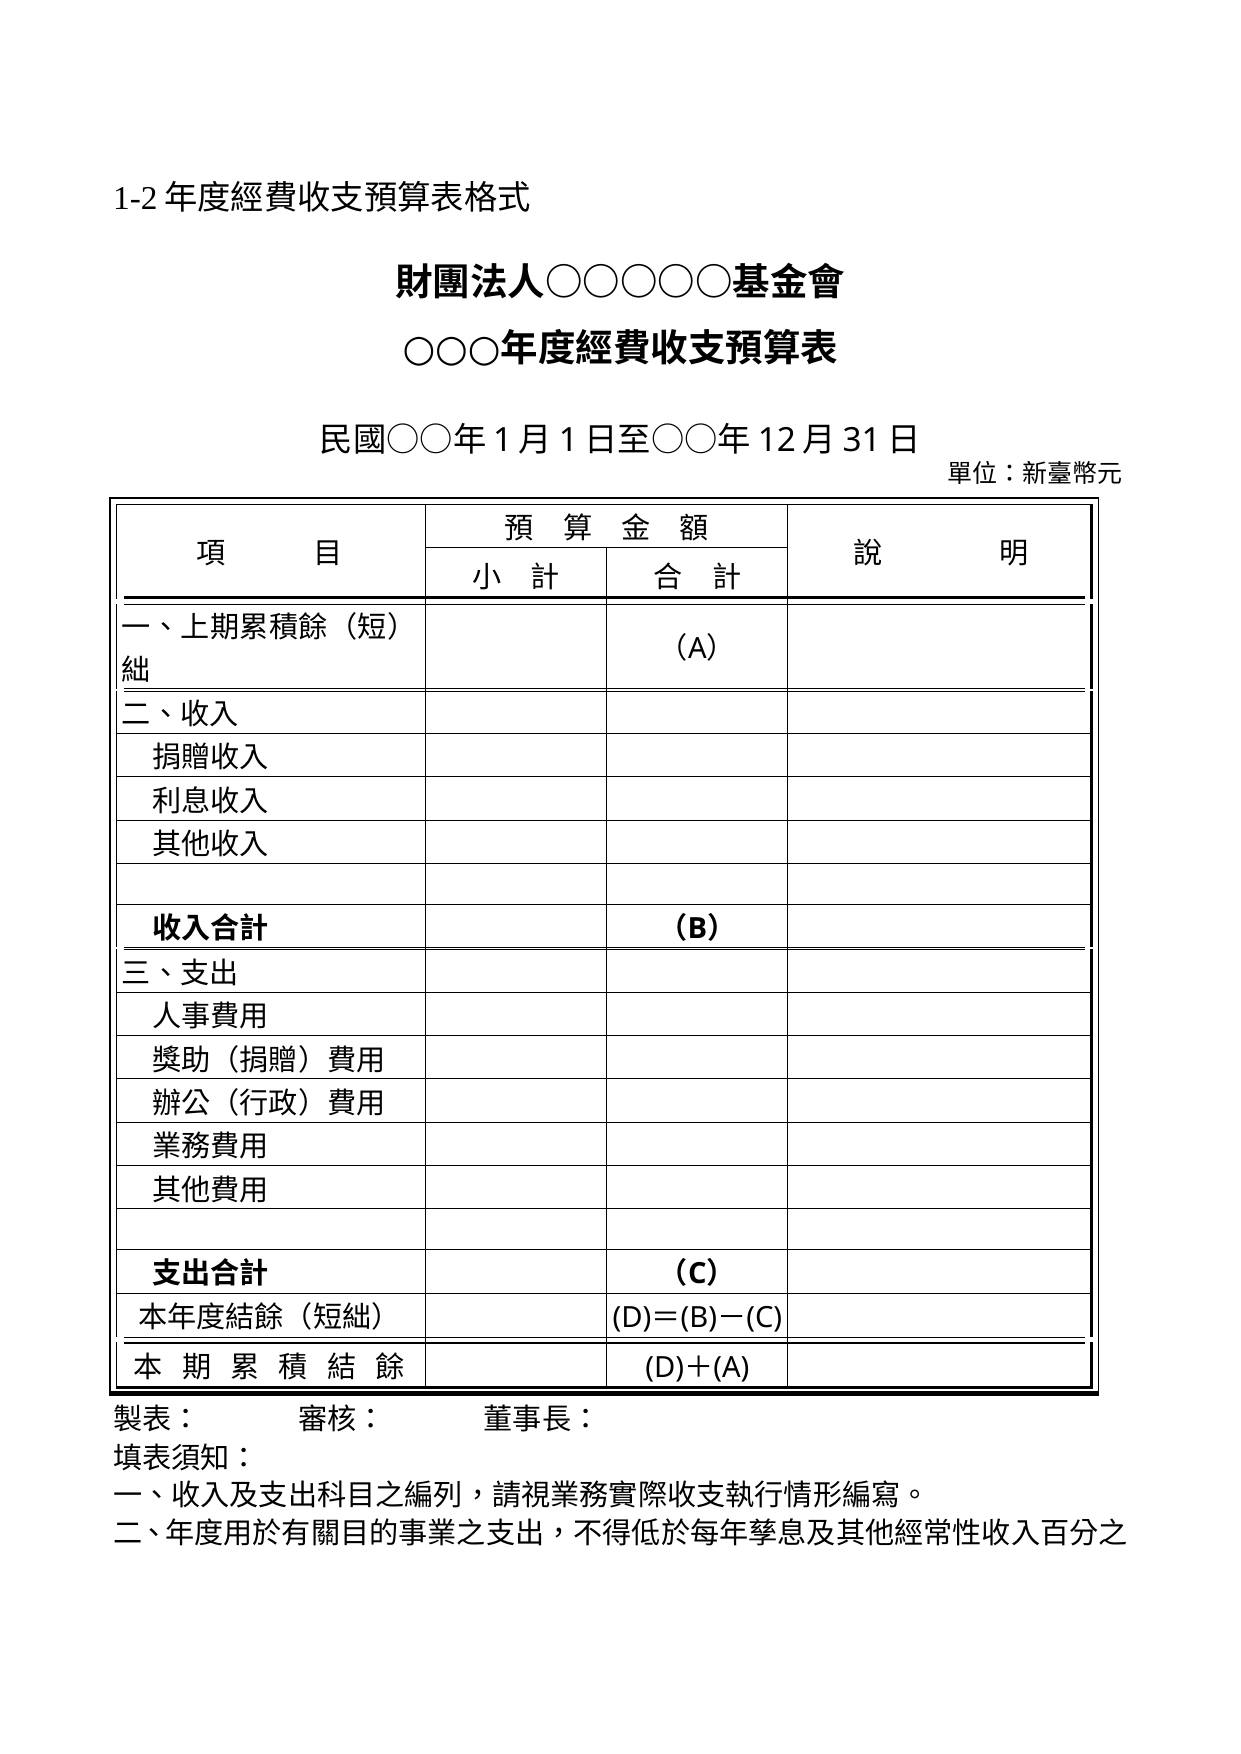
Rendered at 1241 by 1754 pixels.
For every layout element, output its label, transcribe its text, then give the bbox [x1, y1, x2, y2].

table_cell [426, 993, 606, 1035]
table_cell [426, 1338, 606, 1342]
table_cell 本期累積結餘 [113, 1337, 425, 1386]
table_cell [788, 1209, 1090, 1249]
table_cell [788, 993, 1090, 1035]
table_cell [607, 821, 787, 863]
text 單位：新臺幣元 [113, 457, 1122, 489]
table_cell 其他收入 [117, 821, 425, 863]
table_cell [788, 1036, 1090, 1078]
table_cell 支出合計 [117, 1250, 425, 1292]
table_cell (D)＝(B)－(C) [607, 1294, 787, 1337]
table_cell [607, 864, 787, 904]
table_cell [788, 777, 1090, 819]
table_cell (D)＋(A) [607, 1344, 787, 1386]
table_cell [788, 1079, 1090, 1122]
table_cell [426, 821, 606, 863]
table_cell [426, 1344, 606, 1386]
text 一、收入及支出科目之編列，請視業務實際收支執行情形編寫。 [113, 1476, 1127, 1513]
table_cell [788, 1123, 1090, 1165]
table_cell [426, 1123, 606, 1165]
table_cell 獎助（捐贈）費用 [117, 1036, 425, 1078]
table_cell [607, 692, 787, 733]
text 1-2年度經費收支預算表格式 [113, 174, 1127, 218]
text 製表： 審核： 董事長： [113, 1396, 1127, 1438]
table_cell [426, 1166, 606, 1208]
table_header 預 算 金 額 [426, 505, 787, 547]
table_cell 合 計 [607, 548, 787, 596]
table_cell [607, 1166, 787, 1208]
table_header 項 目 [113, 499, 425, 596]
table_cell 辦公（行政）費用 [117, 1079, 425, 1122]
table_cell [117, 1209, 425, 1249]
table_cell [426, 905, 606, 947]
table_cell [788, 947, 1094, 992]
table_cell [117, 864, 425, 904]
table_cell [426, 1250, 606, 1292]
table_cell [426, 1209, 606, 1249]
table_cell [788, 734, 1090, 776]
table_header [425, 499, 788, 504]
table_cell 利息收入 [117, 777, 425, 819]
text 民國○○年1月1日至○○年12月31日 [113, 426, 1127, 457]
table_cell [426, 1079, 606, 1122]
table_cell 捐贈收入 [117, 734, 425, 776]
table_cell [426, 864, 606, 904]
table_cell [426, 777, 606, 819]
table_cell [788, 688, 1094, 733]
table_cell 小 計 [426, 548, 606, 596]
table_cell [607, 1079, 787, 1122]
table_cell [788, 1337, 1094, 1386]
table_cell 業務費用 [117, 1123, 425, 1165]
table_cell [607, 599, 787, 604]
text 財團法人○○○○○基金會 [113, 262, 1127, 303]
table_cell [788, 1294, 1090, 1337]
table_cell 收入合計 [117, 905, 425, 947]
table_cell [607, 734, 787, 776]
text ○○○年度經費收支預算表 [113, 328, 1127, 370]
table_cell [607, 993, 787, 1035]
table_cell [426, 599, 606, 604]
table_cell [426, 734, 606, 776]
table_cell （B） [607, 905, 787, 947]
table_cell [607, 1338, 787, 1342]
table_cell [788, 905, 1090, 947]
table_cell [607, 1123, 787, 1165]
text 二、年度用於有關目的事業之支出，不得低於每年孳息及其他經常性收入百分之 [113, 1513, 1127, 1551]
table_cell [426, 1036, 606, 1078]
table_cell 一、上期累積餘（短）絀 [113, 596, 425, 688]
table_cell [607, 1036, 787, 1078]
table_cell 其他費用 [117, 1166, 425, 1208]
table_cell 三、支出 [113, 947, 425, 992]
table_cell 本年度結餘（短絀） [117, 1294, 425, 1337]
table_cell [426, 692, 606, 733]
table_cell 二、收入 [113, 688, 425, 733]
table_cell （A） [607, 605, 787, 688]
table_cell [607, 777, 787, 819]
table_cell [426, 1294, 606, 1337]
table_cell [426, 950, 606, 992]
table_cell [788, 864, 1090, 904]
table_header 說 明 [788, 499, 1094, 596]
table_cell 人事費用 [117, 993, 425, 1035]
table_cell [788, 1166, 1090, 1208]
table_cell （C） [607, 1250, 787, 1292]
table_cell [426, 605, 606, 688]
text 填表須知： [113, 1438, 1127, 1476]
table_cell [788, 1250, 1090, 1292]
table_cell [788, 596, 1094, 688]
table_cell [788, 821, 1090, 863]
table_cell [607, 1209, 787, 1249]
table_cell [607, 950, 787, 992]
